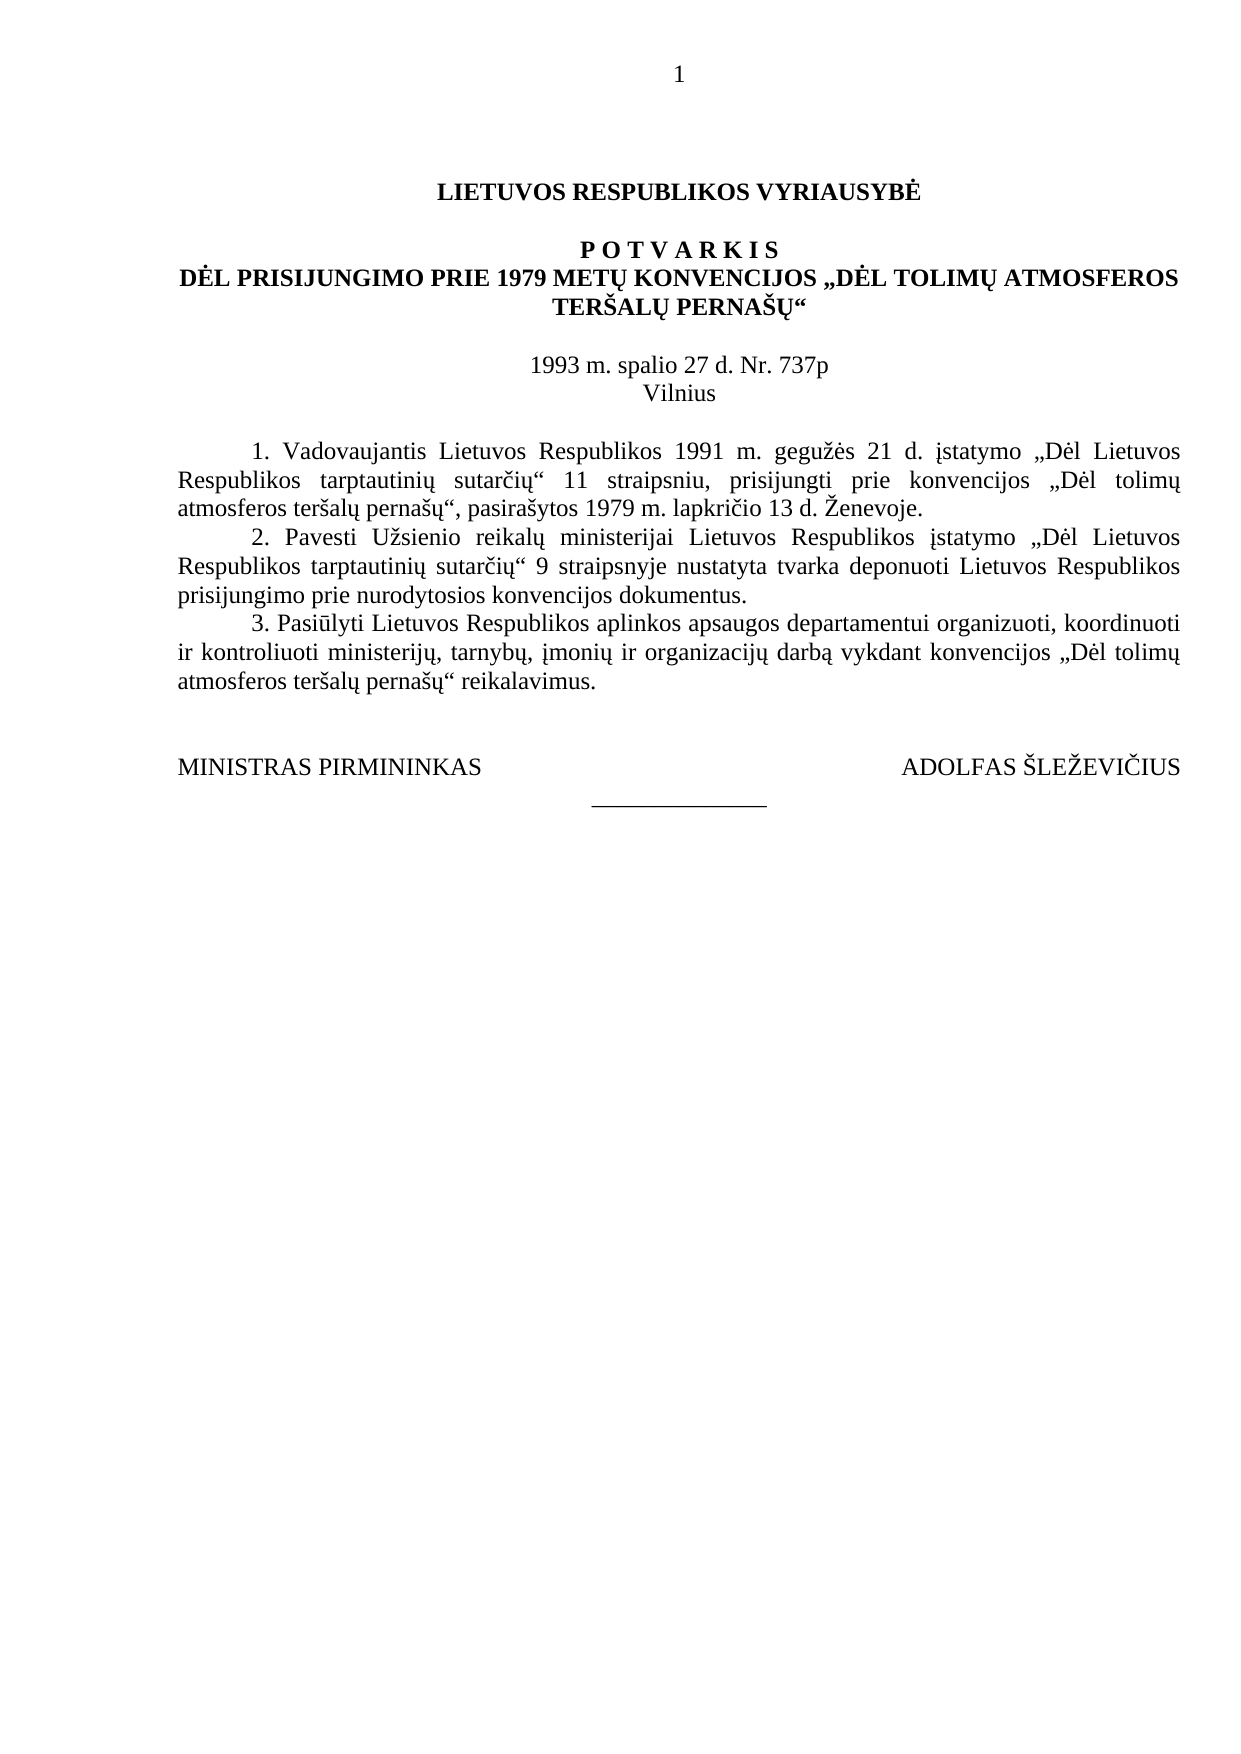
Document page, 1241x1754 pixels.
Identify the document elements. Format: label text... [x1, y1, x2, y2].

text 1993 m. spalio 27 d. Nr. 737p [177, 350, 1181, 378]
text 1. Vadovaujantis Lietuvos Respublikos 1991 m. gegužės 21 d. įstatymo „Dėl Lietuvos Respublikos tarptautinių sutarčių“ 11 straipsniu, prisijungti prie konvencijos „Dėl tolimų atmosferos teršalų pernašų“, pasirašytos 1979 m. lapkričio 13 d. Ženevoje. [177, 436, 1181, 522]
text MINISTRAS PIRMININKAS ADOLFAS ŠLEŽEVIČIUS [177, 752, 1181, 781]
text P O T V A R K I S [177, 235, 1181, 263]
text LIETUVOS RESPUBLIKOS VYRIAUSYBĖ [177, 177, 1181, 206]
text 3. Pasiūlyti Lietuvos Respublikos aplinkos apsaugos departamentui organizuoti, koordinuoti ir kontroliuoti ministerijų, tarnybų, įmonių ir organizacijų darbą vykdant konvencijos „Dėl tolimų atmosferos teršalų pernašų“ reikalavimus. [177, 608, 1181, 695]
text Vilnius [177, 378, 1181, 407]
text DĖL PRISIJUNGIMO PRIE 1979 METŲ KONVENCIJOS „DĖL TOLIMŲ ATMOSFEROS TERŠALŲ PERNAŠŲ“ [177, 263, 1181, 321]
text ______________ [177, 781, 1181, 810]
text 2. Pavesti Užsienio reikalų ministerijai Lietuvos Respublikos įstatymo „Dėl Lietuvos Respublikos tarptautinių sutarčių“ 9 straipsnyje nustatyta tvarka deponuoti Lietuvos Respublikos prisijungimo prie nurodytosios konvencijos dokumentus. [177, 522, 1181, 608]
